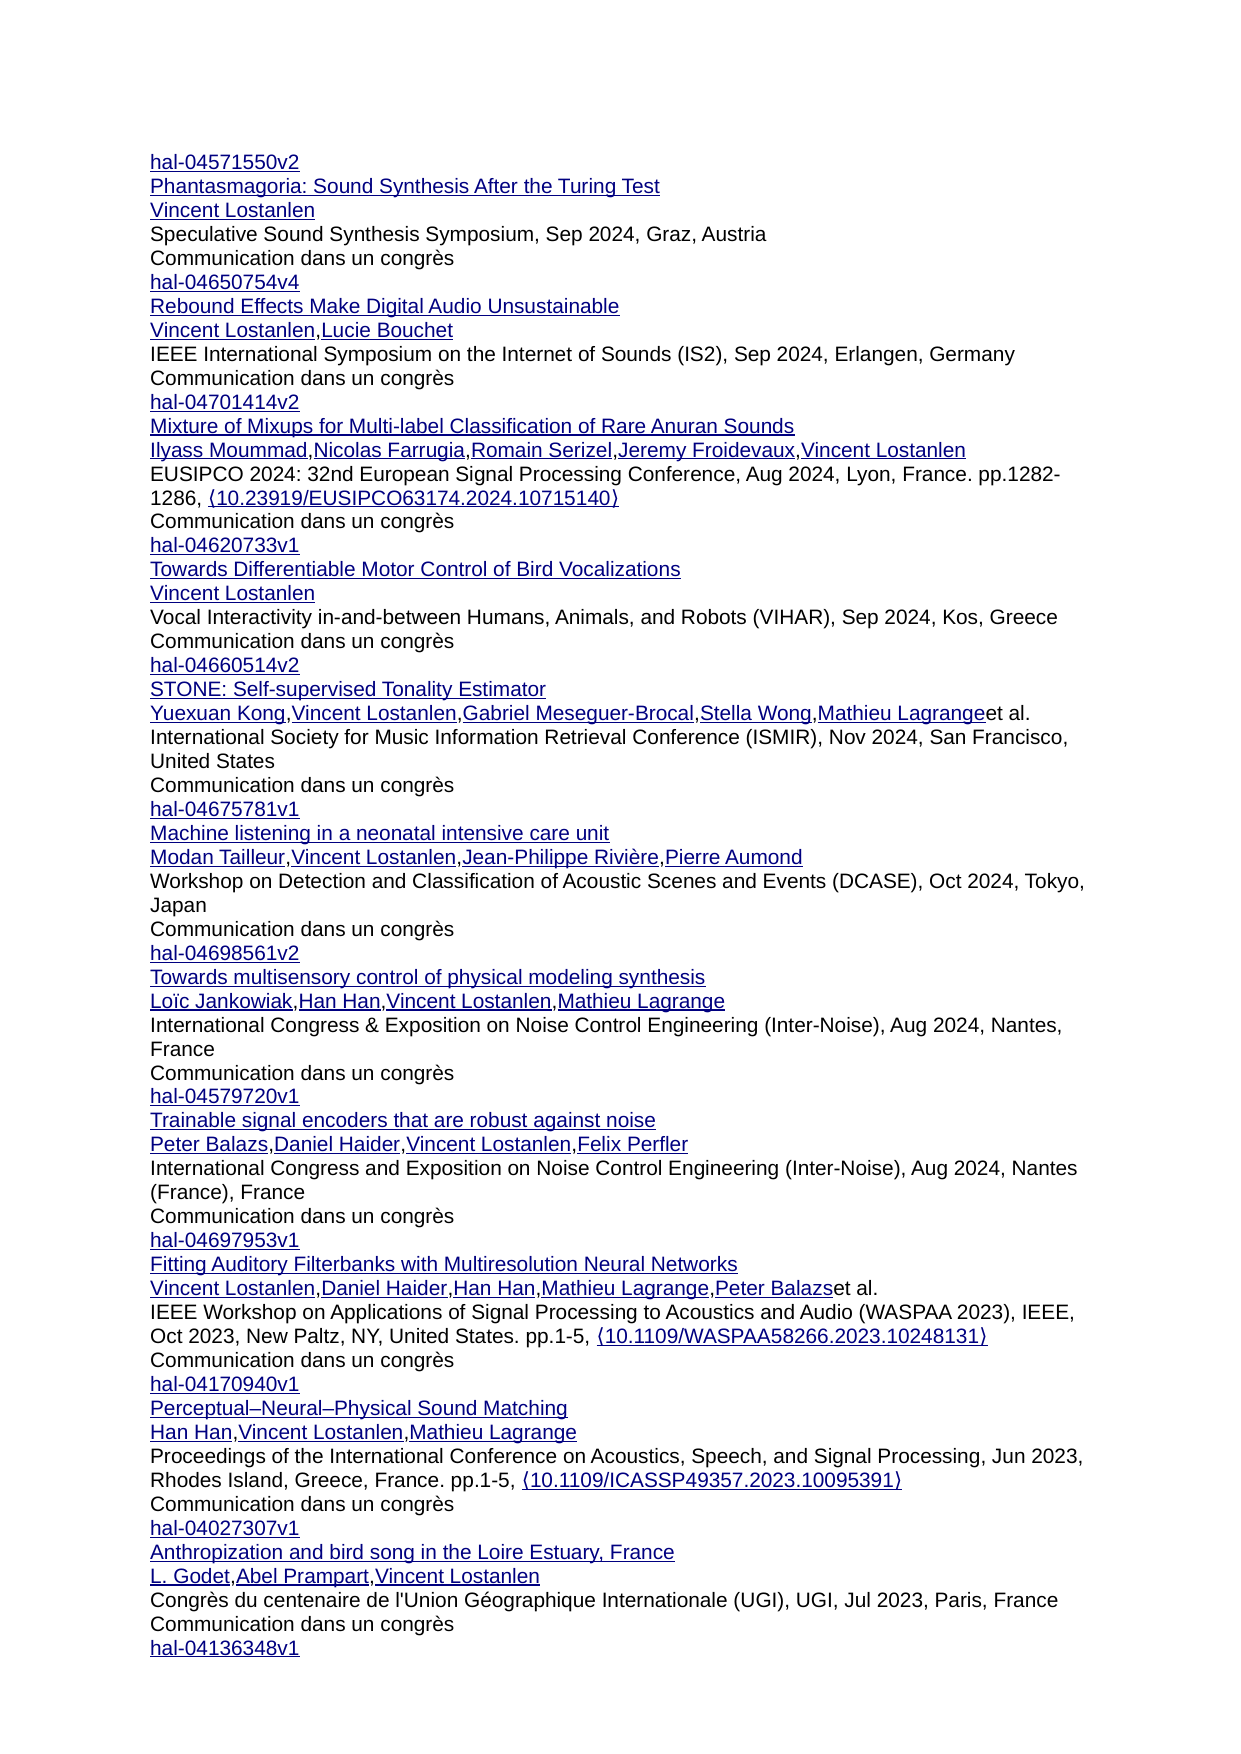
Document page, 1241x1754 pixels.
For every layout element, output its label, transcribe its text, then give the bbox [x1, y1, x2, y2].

table_cell Towards Differentiable Motor Control of Bird Vocalizations Vincent Lostanlen Vocal Interactivity in-and-between Humans, Animals, and Robots (VIHAR), Sep 2024, Kos, Greece Communication dans un congrès hal-04660514v2 [150, 557, 1090, 677]
table_cell Phantasmagoria: Sound Synthesis After the Turing Test Vincent Lostanlen Speculative Sound Synthesis Symposium, Sep 2024, Graz, Austria Communication dans un congrès hal-04650754v4 [150, 174, 1090, 294]
table_cell Towards multisensory control of physical modeling synthesis Loïc Jankowiak,Han Han,Vincent Lostanlen,Mathieu Lagrange International Congress & Exposition on Noise Control Engineering (Inter-Noise), Aug 2024, Nantes, France Communication dans un congrès hal-04579720v1 [150, 965, 1090, 1108]
table_cell hal-04571550v2 [150, 150, 1090, 174]
table_cell Rebound Effects Make Digital Audio Unsustainable Vincent Lostanlen,Lucie Bouchet IEEE International Symposium on the Internet of Sounds (IS2), Sep 2024, Erlangen, Germany Communication dans un congrès hal-04701414v2 [150, 294, 1090, 413]
table_cell Machine listening in a neonatal intensive care unit Modan Tailleur,Vincent Lostanlen,Jean-Philippe Rivière,Pierre Aumond Workshop on Detection and Classification of Acoustic Scenes and Events (DCASE), Oct 2024, Tokyo, Japan Communication dans un congrès hal-04698561v2 [150, 821, 1090, 964]
table_cell Trainable signal encoders that are robust against noise Peter Balazs,Daniel Haider,Vincent Lostanlen,Felix Perfler International Congress and Exposition on Noise Control Engineering (Inter-Noise), Aug 2024, Nantes (France), France Communication dans un congrès hal-04697953v1 [150, 1108, 1090, 1252]
table_cell Mixture of Mixups for Multi-label Classification of Rare Anuran Sounds Ilyass Moummad,Nicolas Farrugia,Romain Serizel,Jeremy Froidevaux,Vincent Lostanlen EUSIPCO 2024: 32nd European Signal Processing Conference, Aug 2024, Lyon, France. pp.1282-1286, ⟨10.23919/EUSIPCO63174.2024.10715140⟩ Communication dans un congrès hal-04620733v1 [150, 414, 1090, 557]
table_cell Perceptual–Neural–Physical Sound Matching Han Han,Vincent Lostanlen,Mathieu Lagrange Proceedings of the International Conference on Acoustics, Speech, and Signal Processing, Jun 2023, Rhodes Island, Greece, France. pp.1-5, ⟨10.1109/ICASSP49357.2023.10095391⟩ Communication dans un congrès hal-04027307v1 [150, 1396, 1090, 1539]
table_cell Anthropization and bird song in the Loire Estuary, France L. Godet,Abel Prampart,Vincent Lostanlen Congrès du centenaire de l'Union Géographique Internationale (UGI), UGI, Jul 2023, Paris, France Communication dans un congrès hal-04136348v1 [150, 1540, 1090, 1659]
table_cell STONE: Self-supervised Tonality Estimator Yuexuan Kong,Vincent Lostanlen,Gabriel Meseguer-Brocal,Stella Wong,Mathieu Lagrangeet al. International Society for Music Information Retrieval Conference (ISMIR), Nov 2024, San Francisco, United States Communication dans un congrès hal-04675781v1 [150, 677, 1090, 821]
table_cell Fitting Auditory Filterbanks with Multiresolution Neural Networks Vincent Lostanlen,Daniel Haider,Han Han,Mathieu Lagrange,Peter Balazset al. IEEE Workshop on Applications of Signal Processing to Acoustics and Audio (WASPAA 2023), IEEE, Oct 2023, New Paltz, NY, United States. pp.1-5, ⟨10.1109/WASPAA58266.2023.10248131⟩ Communication dans un congrès hal-04170940v1 [150, 1252, 1090, 1396]
